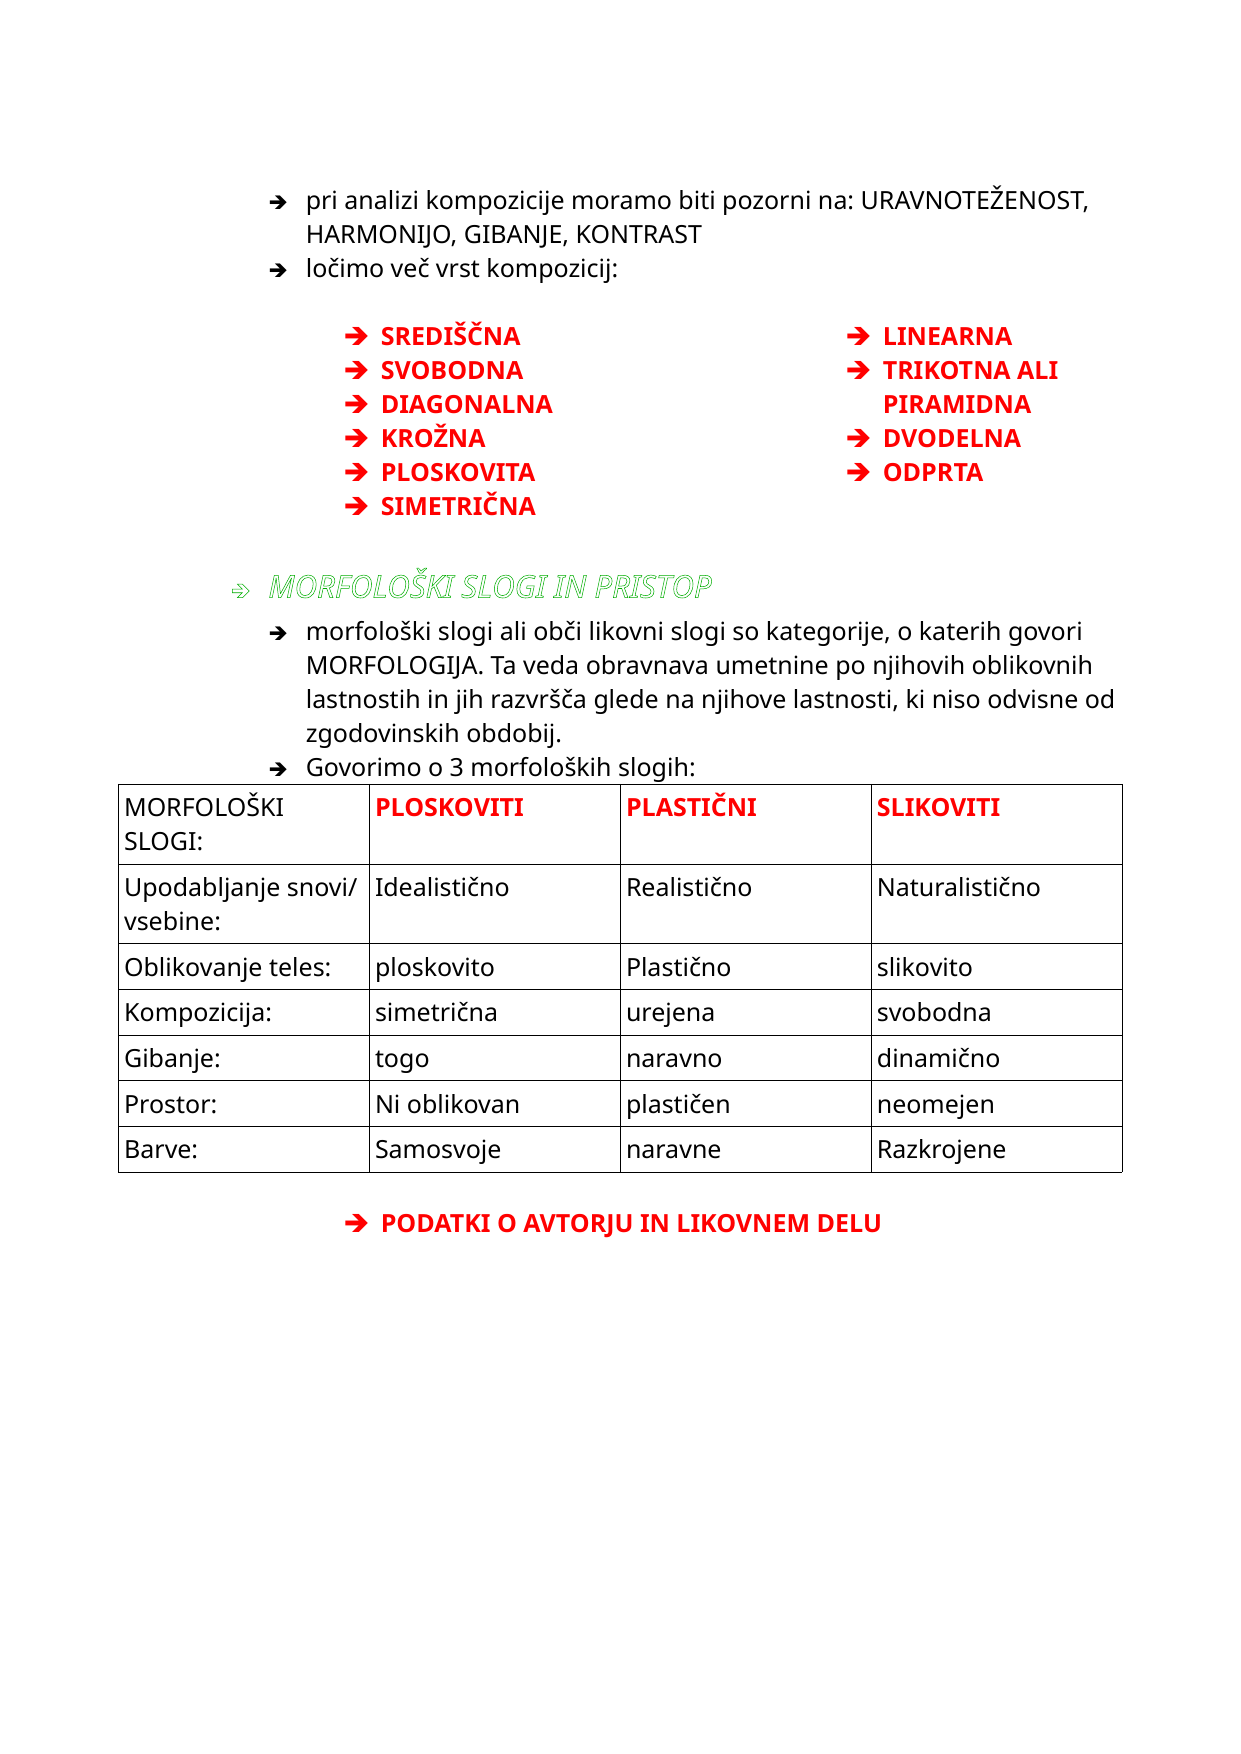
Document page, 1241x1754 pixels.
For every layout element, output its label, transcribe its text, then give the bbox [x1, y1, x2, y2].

table_header MORFOLOŠKI SLOGI: [119, 785, 369, 863]
table_cell neomejen [872, 1081, 1122, 1126]
table_cell Realistično [621, 865, 871, 943]
table_cell ploskovito [370, 944, 620, 989]
table_cell Plastično [621, 944, 871, 989]
table_cell Oblikovanje teles: [119, 944, 369, 989]
table_cell Barve: [119, 1127, 369, 1172]
list DVODELNA [845, 421, 1122, 455]
table_cell Kompozicija: [119, 990, 369, 1035]
table_cell simetrična [370, 990, 620, 1035]
list TRIKOTNA ALI PIRAMIDNA [845, 353, 1122, 421]
table_cell naravno [621, 1036, 871, 1080]
table_cell urejena [621, 990, 871, 1035]
list Govorimo o 3 morfoloških slogih: [268, 749, 1122, 784]
table_header PLASTIČNI [621, 785, 871, 863]
list pri analizi kompozicije moramo biti pozorni na: URAVNOTEŽENOST, HARMONIJO, GIBANJE, KONTRAST [268, 182, 1122, 251]
table_header PLOSKOVITI [370, 785, 620, 863]
table_cell svobodna [872, 990, 1122, 1035]
table_cell Ni oblikovan [370, 1081, 620, 1126]
list morfološki slogi ali obči likovni slogi so kategorije, o katerih govori MORFOLOGIJA. Ta veda obravnava umetnine po njihovih oblikovnih lastnostih in jih razvršča glede na njihove lastnosti, ki niso odvisne od zgodovinskih obdobij. [268, 613, 1122, 749]
table_cell Prostor: [119, 1081, 369, 1126]
table_header SLIKOVITI [872, 785, 1122, 863]
table_cell slikovito [872, 944, 1122, 989]
table_cell dinamično [872, 1036, 1122, 1080]
table_cell Idealistično [370, 865, 620, 943]
table_cell Upodabljanje snovi/ vsebine: [119, 865, 369, 943]
list PLOSKOVITA [343, 455, 620, 489]
list DIAGONALNA [343, 387, 620, 421]
list KROŽNA [343, 421, 620, 455]
table_cell naravne [621, 1127, 871, 1172]
list ODPRTA [845, 455, 1122, 489]
list LINEARNA [845, 319, 1122, 353]
table_cell Razkrojene [872, 1127, 1122, 1172]
table_cell plastičen [621, 1081, 871, 1126]
table_cell Samosvoje [370, 1127, 620, 1172]
list SREDIŠČNA [343, 319, 620, 353]
subtitle MORFOLOŠKI SLOGI IN PRISTOP [231, 564, 1122, 607]
table_cell Gibanje: [119, 1036, 369, 1080]
table_cell Naturalistično [872, 865, 1122, 943]
list PODATKI O AVTORJU IN LIKOVNEM DELU [343, 1206, 1122, 1240]
list SVOBODNA [343, 353, 620, 387]
list ločimo več vrst kompozicij: [268, 251, 1122, 285]
table_cell togo [370, 1036, 620, 1080]
list SIMETRIČNA [343, 489, 620, 523]
